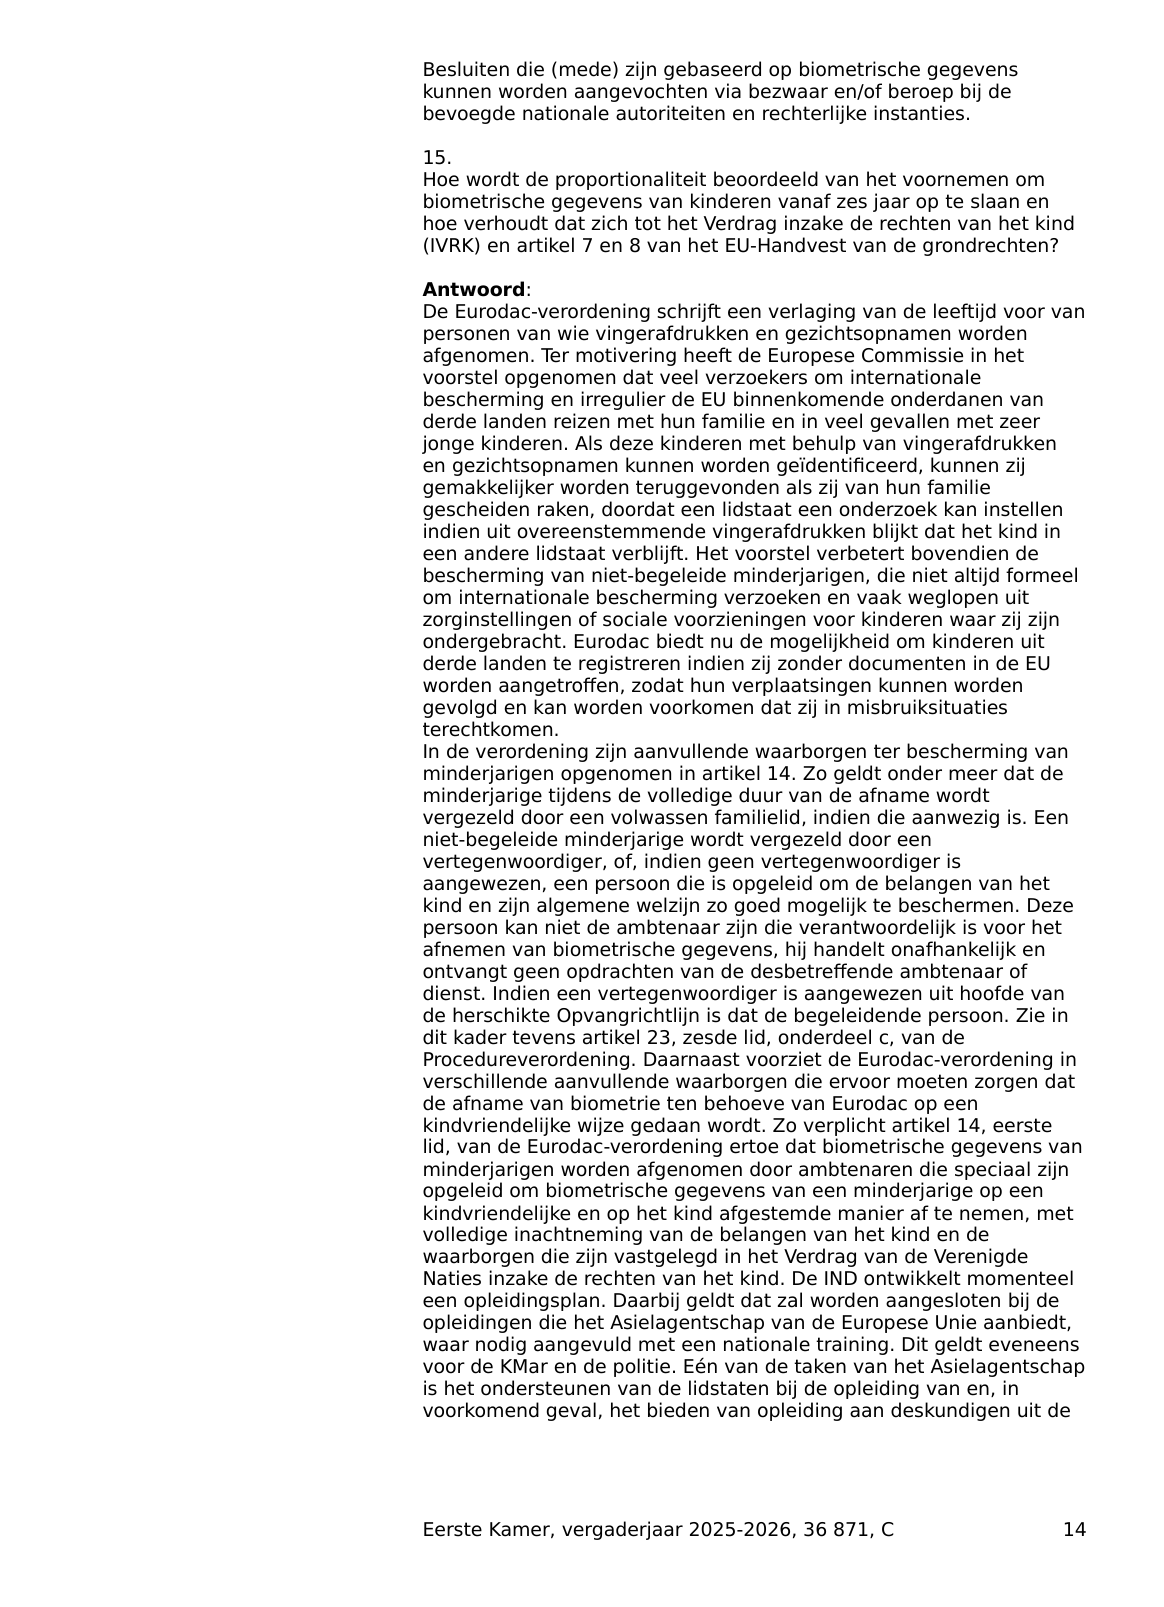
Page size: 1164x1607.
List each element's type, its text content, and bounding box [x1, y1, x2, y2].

text 15. [422, 147, 1087, 169]
text Besluiten die (mede) zijn gebaseerd op biometrische gegevens kunnen worden aangevochten via bezwaar en/of beroep bij de bevoegde nationale autoriteiten en rechterlijke instanties. [422, 59, 1087, 125]
text Antwoord: [422, 279, 1087, 301]
text In de verordening zijn aanvullende waarborgen ter bescherming van minderjarigen opgenomen in artikel 14. Zo geldt onder meer dat de minderjarige tijdens de volledige duur van de afname wordt vergezeld door een volwassen familielid, indien die aanwezig is. Een niet-begeleide minderjarige wordt vergezeld door een vertegenwoordiger, of, indien geen vertegenwoordiger is aangewezen, een persoon die is opgeleid om de belangen van het kind en zijn algemene welzijn zo goed mogelijk te beschermen. Deze persoon kan niet de ambtenaar zijn die verantwoordelijk is voor het afnemen van biometrische gegevens, hij handelt onafhankelijk en ontvangt geen opdrachten van de desbetreffende ambtenaar of dienst. Indien een vertegenwoordiger is aangewezen uit hoofde van de herschikte Opvangrichtlijn is dat de begeleidende persoon. Zie in dit kader tevens artikel 23, zesde lid, onderdeel c, van de Procedureverordening. Daarnaast voorziet de Eurodac-verordening in verschillende aanvullende waarborgen die ervoor moeten zorgen dat de afname van biometrie ten behoeve van Eurodac op een kindvriendelijke wijze gedaan wordt. Zo verplicht artikel 14, eerste lid, van de Eurodac-verordening ertoe dat biometrische gegevens van minderjarigen worden afgenomen door ambtenaren die speciaal zijn opgeleid om biometrische gegevens van een minderjarige op een kindvriendelijke en op het kind afgestemde manier af te nemen, met volledige inachtneming van de belangen van het kind en de waarborgen die zijn vastgelegd in het Verdrag van de Verenigde Naties inzake de rechten van het kind. De IND ontwikkelt momenteel een opleidingsplan. Daarbij geldt dat zal worden aangesloten bij de opleidingen die het Asielagentschap van de Europese Unie aanbiedt, waar nodig aangevuld met een nationale training. Dit geldt eveneens voor de KMar en de politie. Eén van de taken van het Asielagentschap is het ondersteunen van de lidstaten bij de opleiding van en, in voorkomend geval, het bieden van opleiding aan deskundigen uit de [422, 741, 1087, 1422]
text Hoe wordt de proportionaliteit beoordeeld van het voornemen om biometrische gegevens van kinderen vanaf zes jaar op te slaan en hoe verhoudt dat zich tot het Verdrag inzake de rechten van het kind (IVRK) en artikel 7 en 8 van het EU-Handvest van de grondrechten? [422, 169, 1087, 257]
text De Eurodac-verordening schrijft een verlaging van de leeftijd voor van personen van wie vingerafdrukken en gezichtsopnamen worden afgenomen. Ter motivering heeft de Europese Commissie in het voorstel opgenomen dat veel verzoekers om internationale bescherming en irregulier de EU binnenkomende onderdanen van derde landen reizen met hun familie en in veel gevallen met zeer jonge kinderen. Als deze kinderen met behulp van vingerafdrukken en gezichtsopnamen kunnen worden geïdentificeerd, kunnen zij gemakkelijker worden teruggevonden als zij van hun familie gescheiden raken, doordat een lidstaat een onderzoek kan instellen indien uit overeenstemmende vingerafdrukken blijkt dat het kind in een andere lidstaat verblijft. Het voorstel verbetert bovendien de bescherming van niet-begeleide minderjarigen, die niet altijd formeel om internationale bescherming verzoeken en vaak weglopen uit zorginstellingen of sociale voorzieningen voor kinderen waar zij zijn ondergebracht. Eurodac biedt nu de mogelijkheid om kinderen uit derde landen te registreren indien zij zonder documenten in de EU worden aangetroffen, zodat hun verplaatsingen kunnen worden gevolgd en kan worden voorkomen dat zij in misbruiksituaties terechtkomen. [422, 301, 1087, 741]
